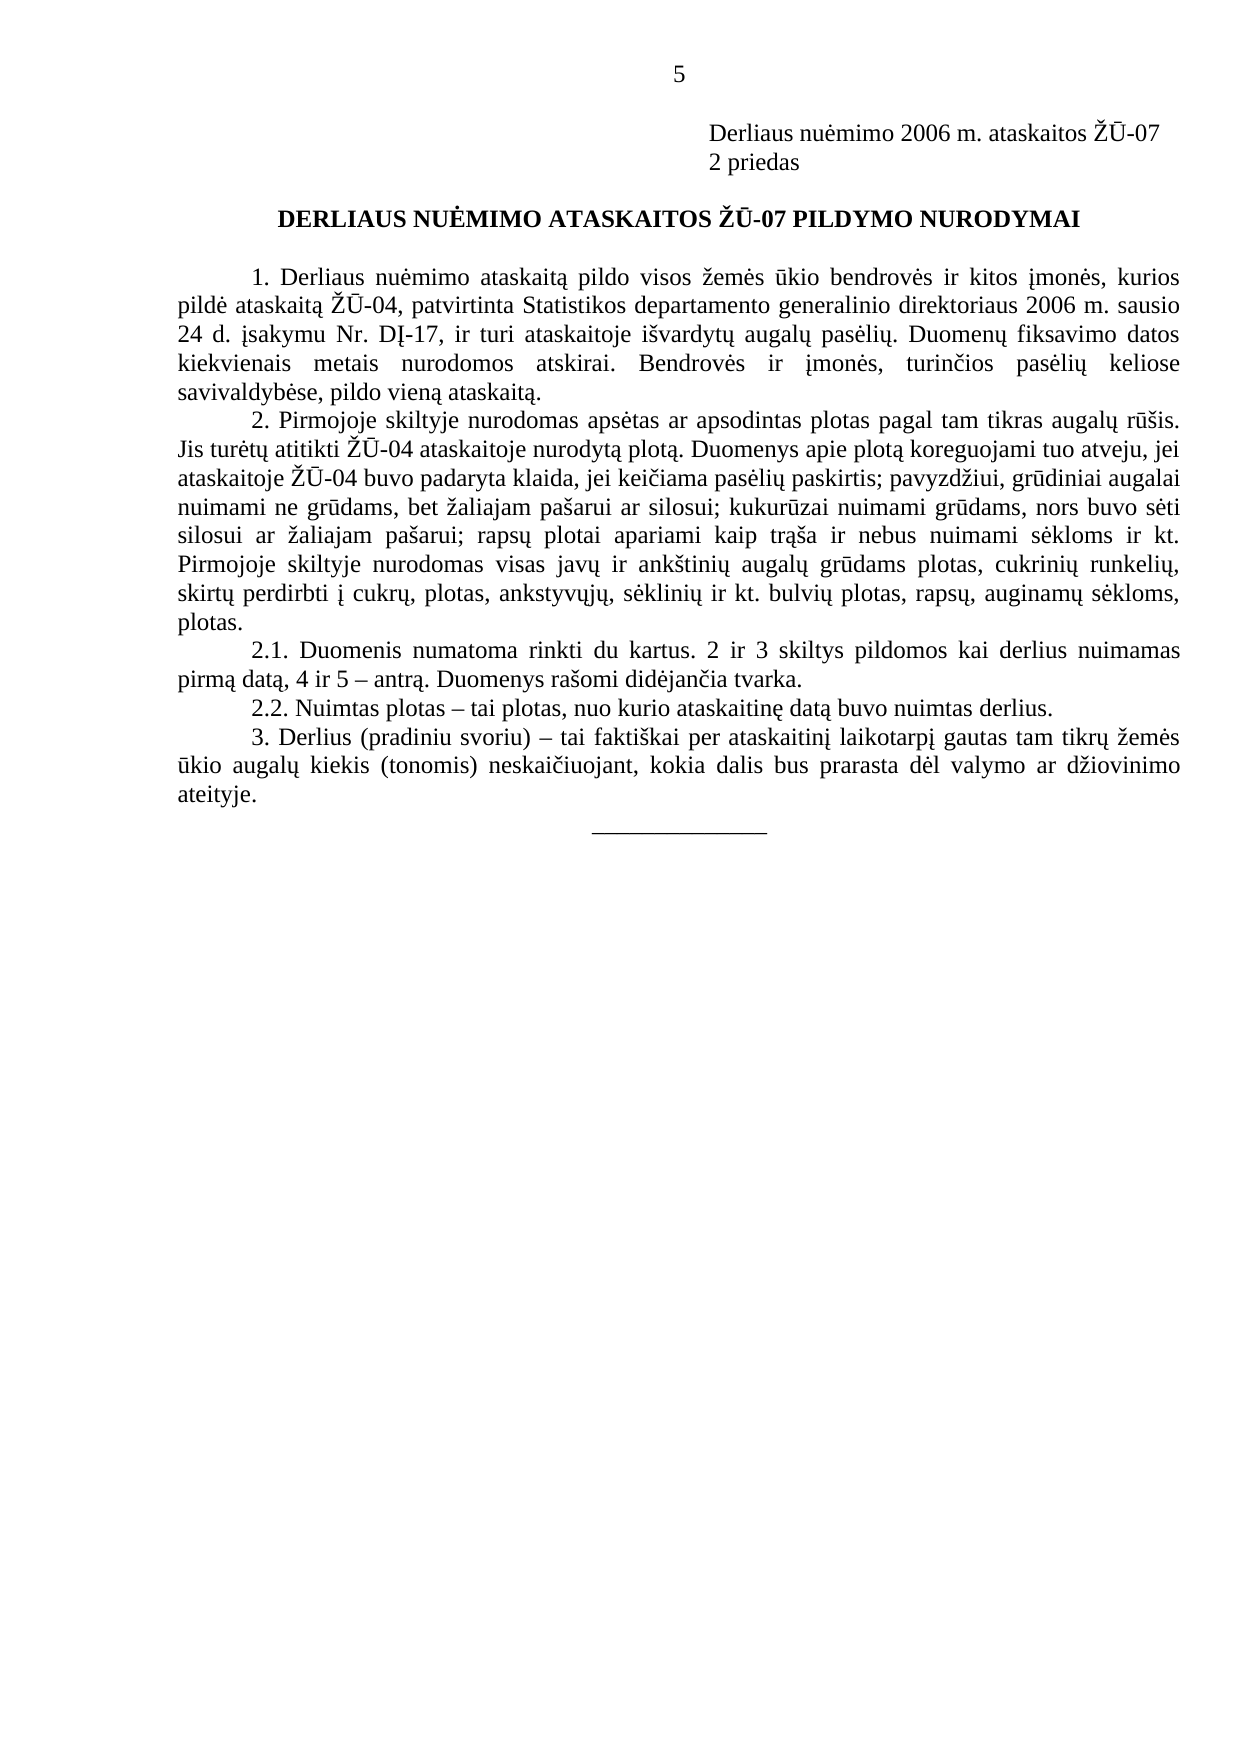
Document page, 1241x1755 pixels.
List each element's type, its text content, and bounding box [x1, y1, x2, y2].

text 2 priedas [177, 147, 1181, 176]
text 2.2. Nuimtas plotas – tai plotas, nuo kurio ataskaitinę datą buvo nuimtas derlius. [177, 693, 1181, 722]
text 2. Pirmojoje skiltyje nurodomas apsėtas ar apsodintas plotas pagal tam tikras augalų rūšis. Jis turėtų atitikti ŽŪ-04 ataskaitoje nurodytą plotą. Duomenys apie plotą koreguojami tuo atveju, jei ataskaitoje ŽŪ-04 buvo padaryta klaida, jei keičiama pasėlių paskirtis; pavyzdžiui, grūdiniai augalai nuimami ne grūdams, bet žaliajam pašarui ar silosui; kukurūzai nuimami grūdams, nors buvo sėti silosui ar žaliajam pašarui; rapsų plotai apariami kaip trąša ir nebus nuimami sėkloms ir kt. Pirmojoje skiltyje nurodomas visas javų ir ankštinių augalų grūdams plotas, cukrinių runkelių, skirtų perdirbti į cukrų, plotas, ankstyvųjų, sėklinių ir kt. bulvių plotas, rapsų, auginamų sėkloms, plotas. [177, 406, 1181, 636]
text derliaus nuėmimo ataskaitos ŽŪ-07 pildymo nurodymai [177, 204, 1181, 233]
text 3. Derlius (pradiniu svoriu) – tai faktiškai per ataskaitinį laikotarpį gautas tam tikrų žemės ūkio augalų kiekis (tonomis) neskaičiuojant, kokia dalis bus prarasta dėl valymo ar džiovinimo ateityje. [177, 722, 1181, 808]
text ______________ [177, 808, 1181, 837]
text 2.1. Duomenis numatoma rinkti du kartus. 2 ir 3 skiltys pildomos kai derlius nuimamas pirmą datą, 4 ir 5 – antrą. Duomenys rašomi didėjančia tvarka. [177, 636, 1181, 693]
text Derliaus nuėmimo 2006 m. ataskaitos ŽŪ-07 [177, 118, 1181, 147]
text 1. Derliaus nuėmimo ataskaitą pildo visos žemės ūkio bendrovės ir kitos įmonės, kurios pildė ataskaitą ŽŪ-04, patvirtinta Statistikos departamento generalinio direktoriaus 2006 m. sausio 24 d. įsakymu Nr. DĮ-17, ir turi ataskaitoje išvardytų augalų pasėlių. Duomenų fiksavimo datos kiekvienais metais nurodomos atskirai. Bendrovės ir įmonės, turinčios pasėlių keliose savivaldybėse, pildo vieną ataskaitą. [177, 262, 1181, 406]
